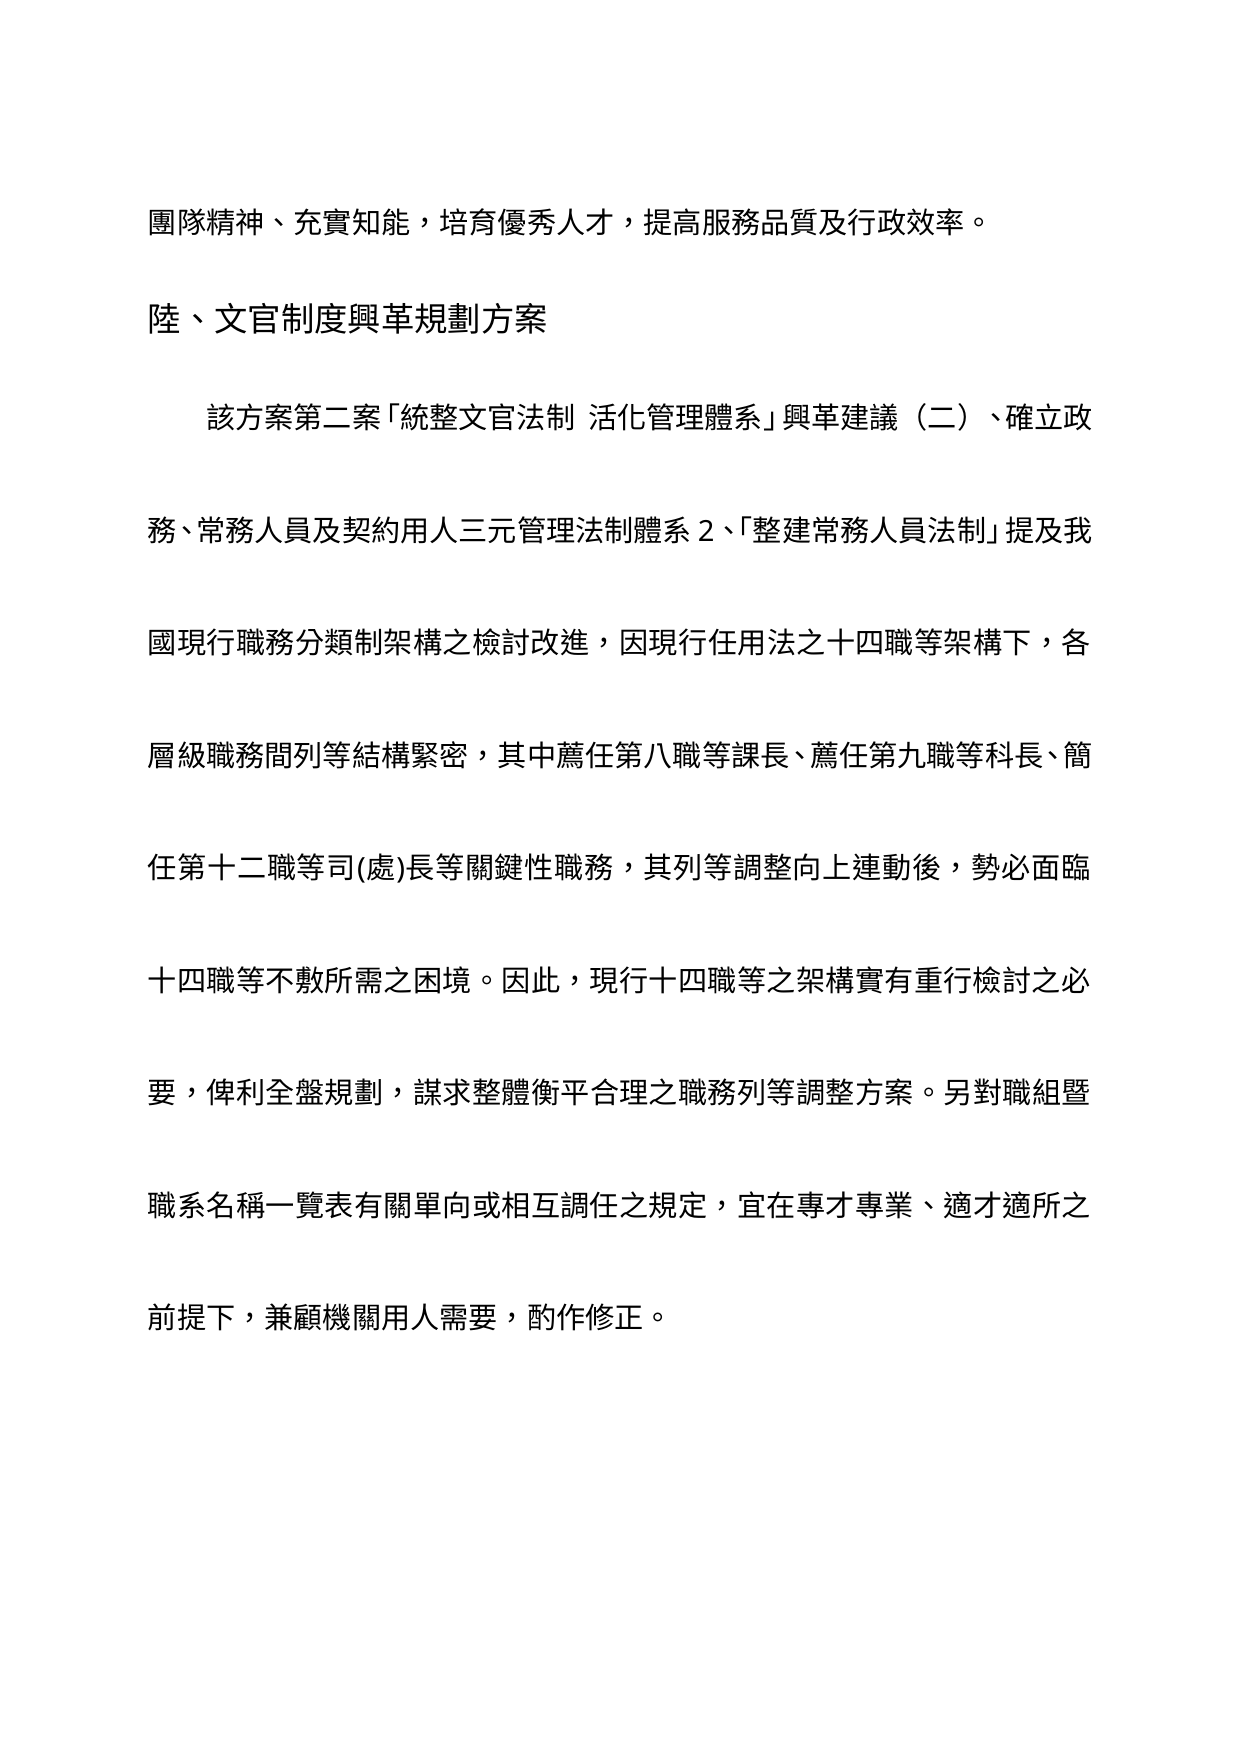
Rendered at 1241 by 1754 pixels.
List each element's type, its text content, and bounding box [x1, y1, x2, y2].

text 該方案第二案「統整文官法制 活化管理體系」興革建議（二）、確立政務、常務人員及契約用人三元管理法制體系2、「整建常務人員法制」提及我國現行職務分類制架構之檢討改進，因現行任用法之十四職等架構下，各層級職務間列等結構緊密，其中薦任第八職等課長、薦任第九職等科長、簡任第十二職等司(處)長等關鍵性職務，其列等調整向上連動後，勢必面臨十四職等不敷所需之困境。因此，現行十四職等之架構實有重行檢討之必要，俾利全盤規劃，謀求整體衡平合理之職務列等調整方案。另對職組暨職系名稱一覽表有關單向或相互調任之規定，宜在專才專業、適才適所之前提下，兼顧機關用人需要，酌作修正。 [148, 378, 1092, 1353]
text 陸、文官制度興革規劃方案 [148, 279, 1092, 354]
text 團隊精神、充實知能，培育優秀人才，提高服務品質及行政效率。 [148, 183, 1092, 258]
